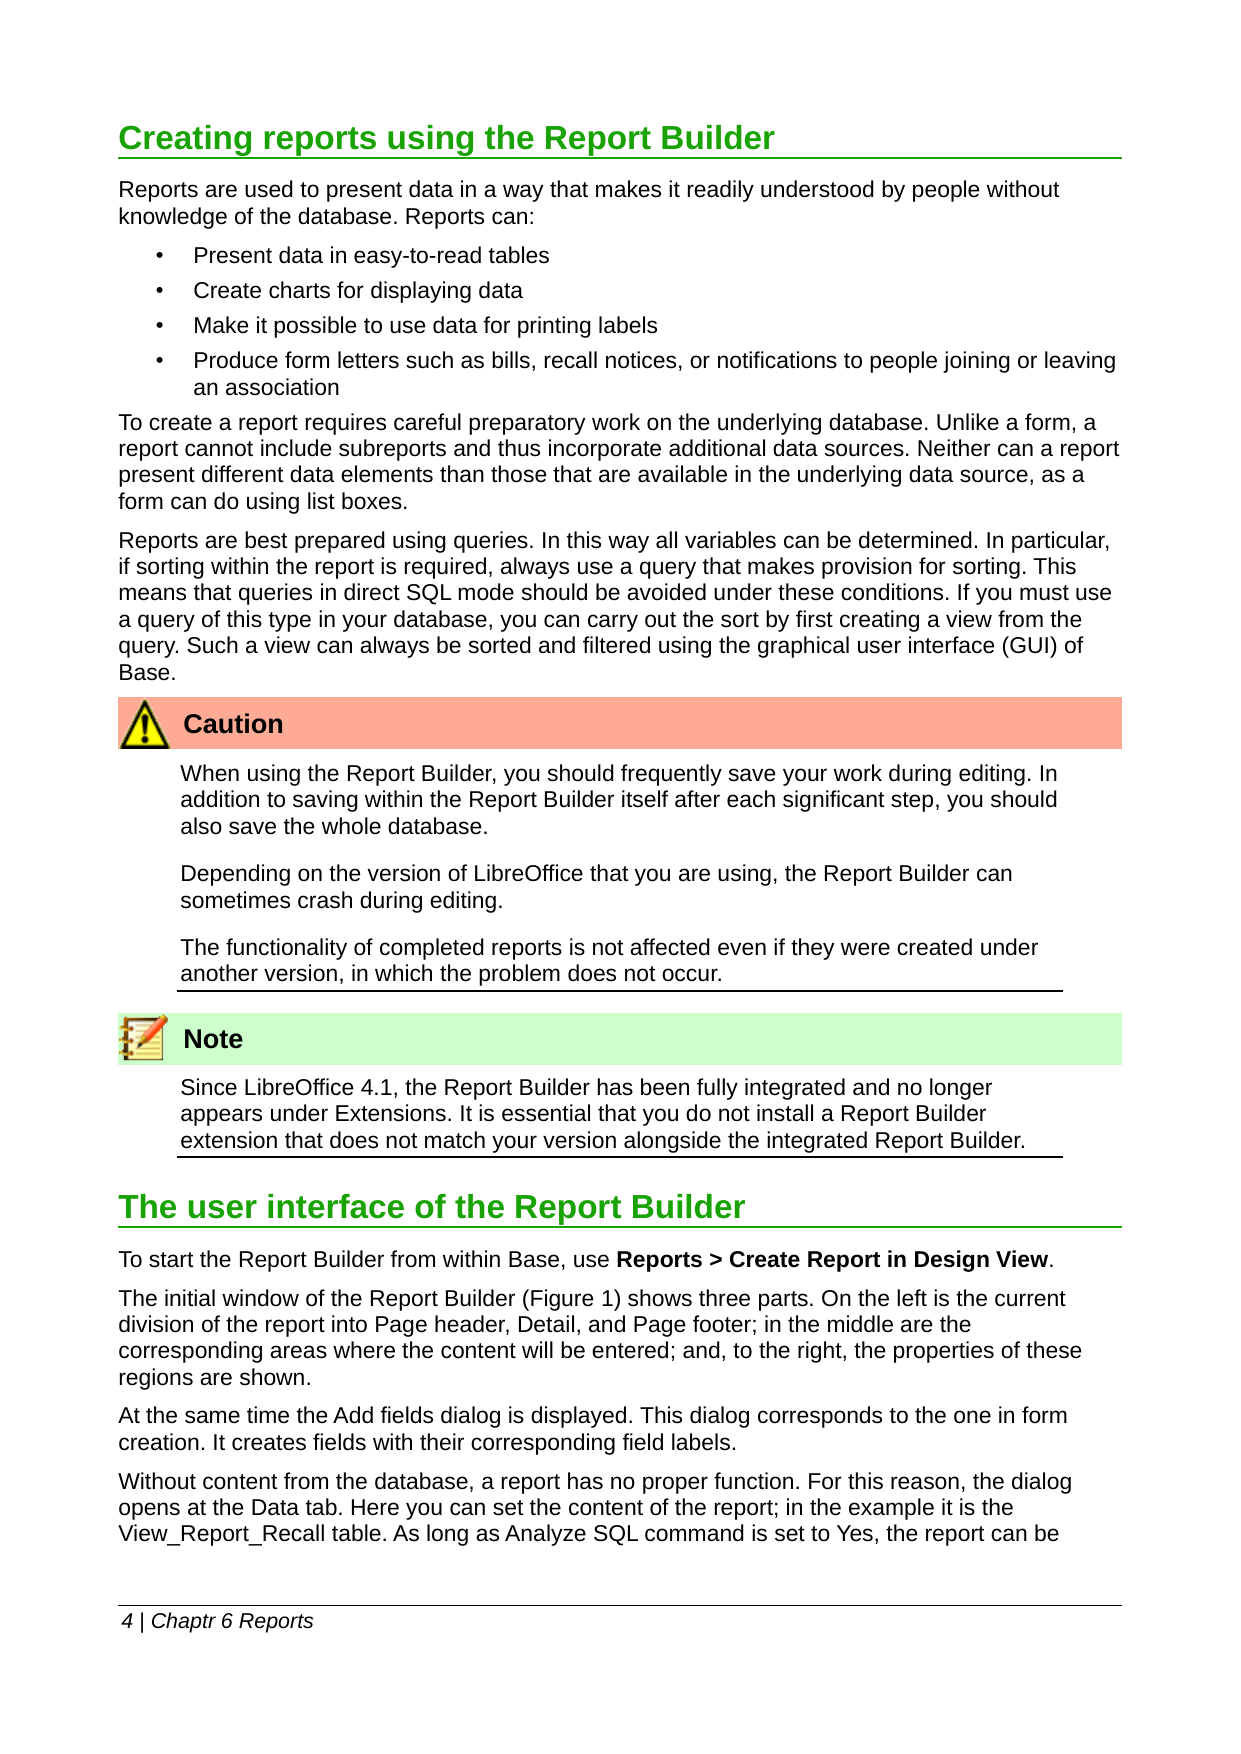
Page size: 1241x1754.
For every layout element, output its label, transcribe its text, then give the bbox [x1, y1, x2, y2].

subtitle Caution [118, 697, 1122, 749]
list Create charts for displaying data [156, 277, 1122, 303]
subtitle The user interface of the Report Builder [118, 1187, 1122, 1226]
list Produce form letters such as bills, recall notices, or notifications to people joining or leaving an association [156, 347, 1122, 400]
text When using the Report Builder, you should frequently save your work during editing. In addition to saving within the Report Builder itself after each significant step, you should also save the whole database. [177, 757, 1063, 839]
subtitle Note [118, 1013, 1122, 1065]
text To create a report requires careful preparatory work on the underlying database. Unlike a form, a report cannot include subreports and thus incorporate additional data sources. Neither can a report present different data elements than those that are available in the underlying data source, as a form can do using list boxes. [118, 409, 1122, 514]
text To start the Report Builder from within Base, use Reports > Create Report in Design View. [118, 1246, 1122, 1272]
picture [119, 1013, 170, 1064]
list Make it possible to use data for printing labels [156, 312, 1122, 338]
subtitle Creating reports using the Report Builder [118, 118, 1122, 157]
picture [119, 698, 170, 749]
text The functionality of completed reports is not affected even if they were created under another version, in which the problem does not occur. [177, 931, 1063, 990]
text Depending on the version of LibreOffice that you are using, the Report Builder can sometimes crash during editing. [177, 857, 1063, 913]
list Present data in easy-to-read tables [156, 242, 1122, 268]
list Reports are used to present data in a way that makes it readily understood by people without knowledge of the database. Reports can: [118, 176, 1122, 229]
text Without content from the database, a report has no proper function. For this reason, the dialog opens at the Data tab. Here you can set the content of the report; in the example it is the View_Report_Recall table. As long as Analyze SQL command is set to Yes, the report can be [118, 1468, 1122, 1547]
text At the same time the Add fields dialog is displayed. This dialog corresponds to the one in form creation. It creates fields with their corresponding field labels. [118, 1402, 1122, 1455]
text Reports are best prepared using queries. In this way all variables can be determined. In particular, if sorting within the report is required, always use a query that makes provision for sorting. This means that queries in direct SQL mode should be avoided under these conditions. If you must use a query of this type in your database, you can carry out the sort by first creating a view from the query. Such a view can always be sorted and filtered using the graphical user interface (GUI) of Base. [118, 527, 1122, 685]
text The initial window of the Report Builder (Figure 1) shows three parts. On the left is the current division of the report into Page header, Detail, and Page footer; in the middle are the corresponding areas where the content will be entered; and, to the right, the properties of these regions are shown. [118, 1284, 1122, 1390]
text Since LibreOffice 4.1, the Report Builder has been fully integrated and no longer appears under Extensions. It is essential that you do not install a Report Builder extension that does not match your version alongside the integrated Report Builder. [177, 1071, 1063, 1156]
